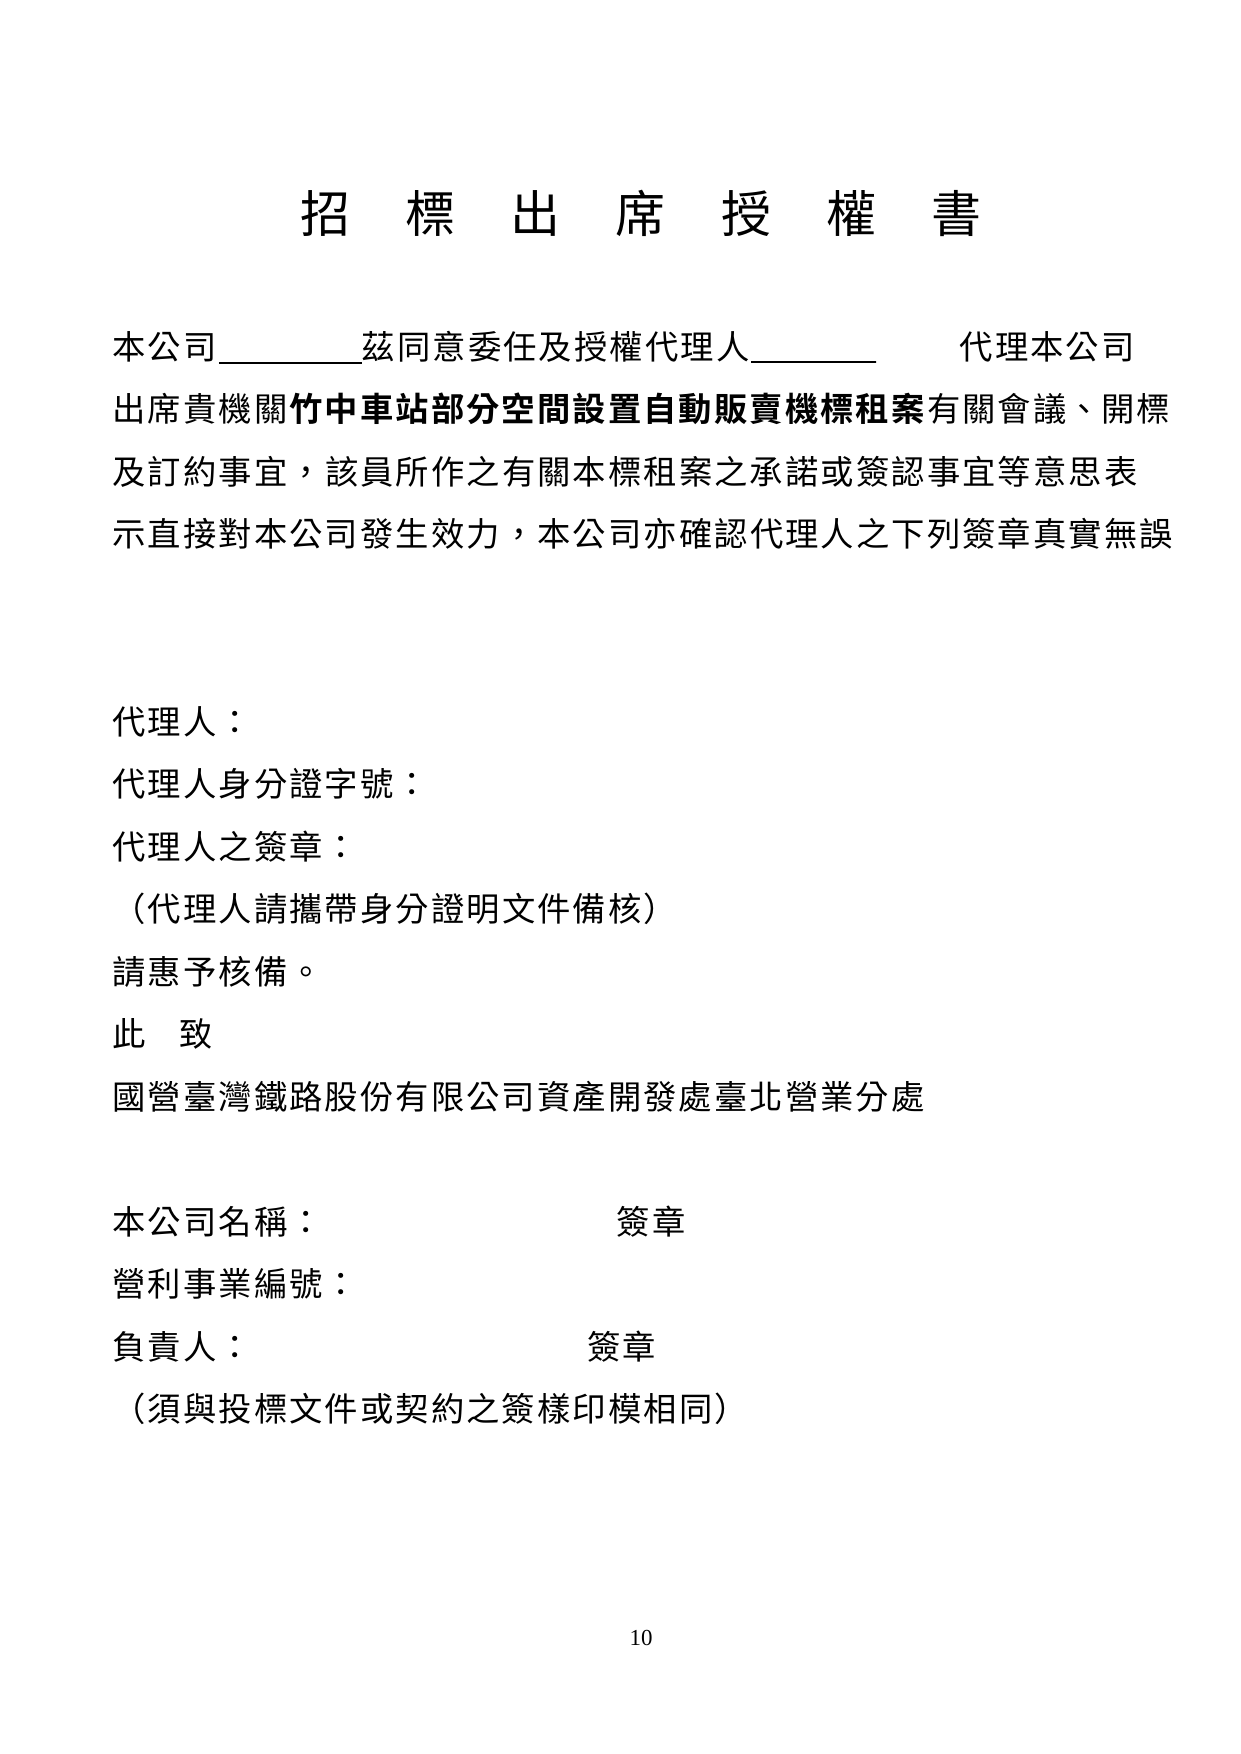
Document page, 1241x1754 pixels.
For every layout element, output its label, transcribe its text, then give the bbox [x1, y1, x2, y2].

text （須與投標文件或契約之簽樣印模相同） [112, 1372, 1169, 1434]
text 此 致 [112, 997, 1169, 1059]
text 國營臺灣鐵路股份有限公司資產開發處臺北營業分處 [112, 1059, 1169, 1122]
text 負責人： 簽章 [112, 1309, 1169, 1372]
text 請惠予核備。 [112, 934, 1169, 997]
text 代理人： [112, 684, 1169, 747]
text （代理人請攜帶身分證明文件備核） [112, 872, 1169, 934]
text 營利事業編號： [112, 1247, 1169, 1309]
text 本公司 茲同意委任及授權代理人 代理本公司出席貴機關竹中車站部分空間設置自動販賣機標租案有關會議、開標及訂約事宜，該員所作之有關本標租案之承諾或簽認事宜等意思表示直接對本公司發生效力，本公司亦確認代理人之下列簽章真實無誤。 [112, 309, 1169, 622]
text 代理人身分證字號： [112, 747, 1169, 809]
text 招標出席授權書 [300, 174, 982, 247]
text 本公司名稱： 簽章 [112, 1184, 1169, 1247]
text 代理人之簽章： [112, 809, 1169, 872]
